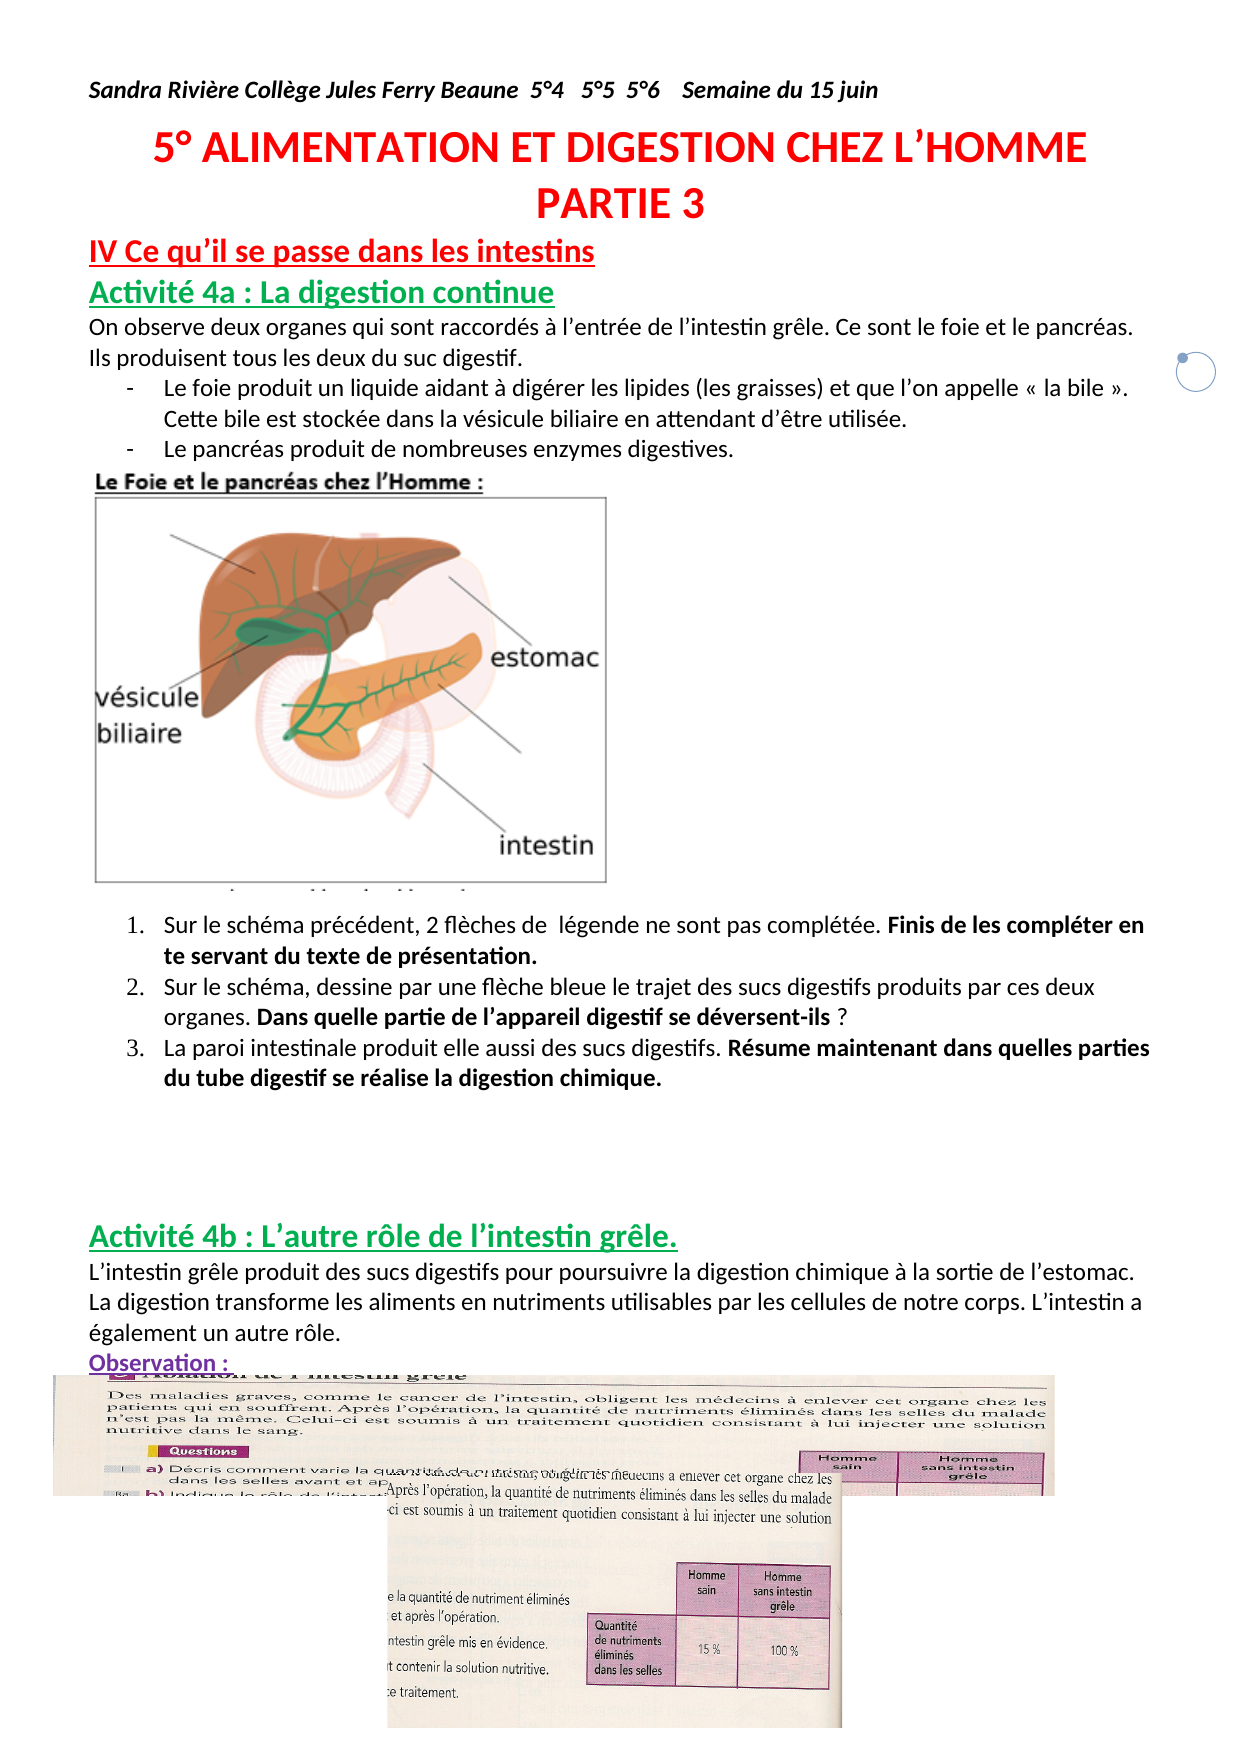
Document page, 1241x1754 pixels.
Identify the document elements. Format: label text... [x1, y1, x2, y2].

text On observe deux organes qui sont raccordés à l’entrée de l’intestin grêle. Ce sont le foie et le pancréas. Ils produisent tous les deux du suc digestif. [89, 312, 1152, 373]
list Sur le schéma précédent, 2 flèches de légende ne sont pas complétée. Finis de les compléter en te servant du texte de présentation. [126, 909, 1152, 971]
list Le foie produit un liquide aidant à digérer les lipides (les graisses) et que l’on appelle « la bile ». Cette bile est stockée dans la vésicule biliaire en attendant d’être utilisée. [126, 373, 1152, 434]
list Le pancréas produit de nombreuses enzymes digestives. [126, 434, 1152, 464]
list La paroi intestinale produit elle aussi des sucs digestifs. Résume maintenant dans quelles parties du tube digestif se réalise la digestion chimique. [126, 1032, 1152, 1093]
text Observation : [89, 1347, 1152, 1378]
text 5° alimentation et digestion chez l’homme [89, 118, 1152, 174]
text PARTIE 3 [89, 174, 1152, 230]
list Sur le schéma, dessine par une flèche bleue le trajet des sucs digestifs produits par ces deux organes. Dans quelle partie de l’appareil digestif se déversent-ils ? [126, 971, 1152, 1032]
text Activité 4a : La digestion continue [89, 271, 1152, 312]
text Activité 4b : L’autre rôle de l’intestin grêle. [89, 1215, 1152, 1256]
text Le Foie et le pancréas chez l’Homme : [89, 464, 1152, 495]
text L’intestin grêle produit des sucs digestifs pour poursuivre la digestion chimique à la sortie de l’estomac. La digestion transforme les aliments en nutriments utilisables par les cellules de notre corps. L’intestin a également un autre rôle. [89, 1256, 1152, 1347]
text IV Ce qu’il se passe dans les intestins [89, 230, 1152, 271]
